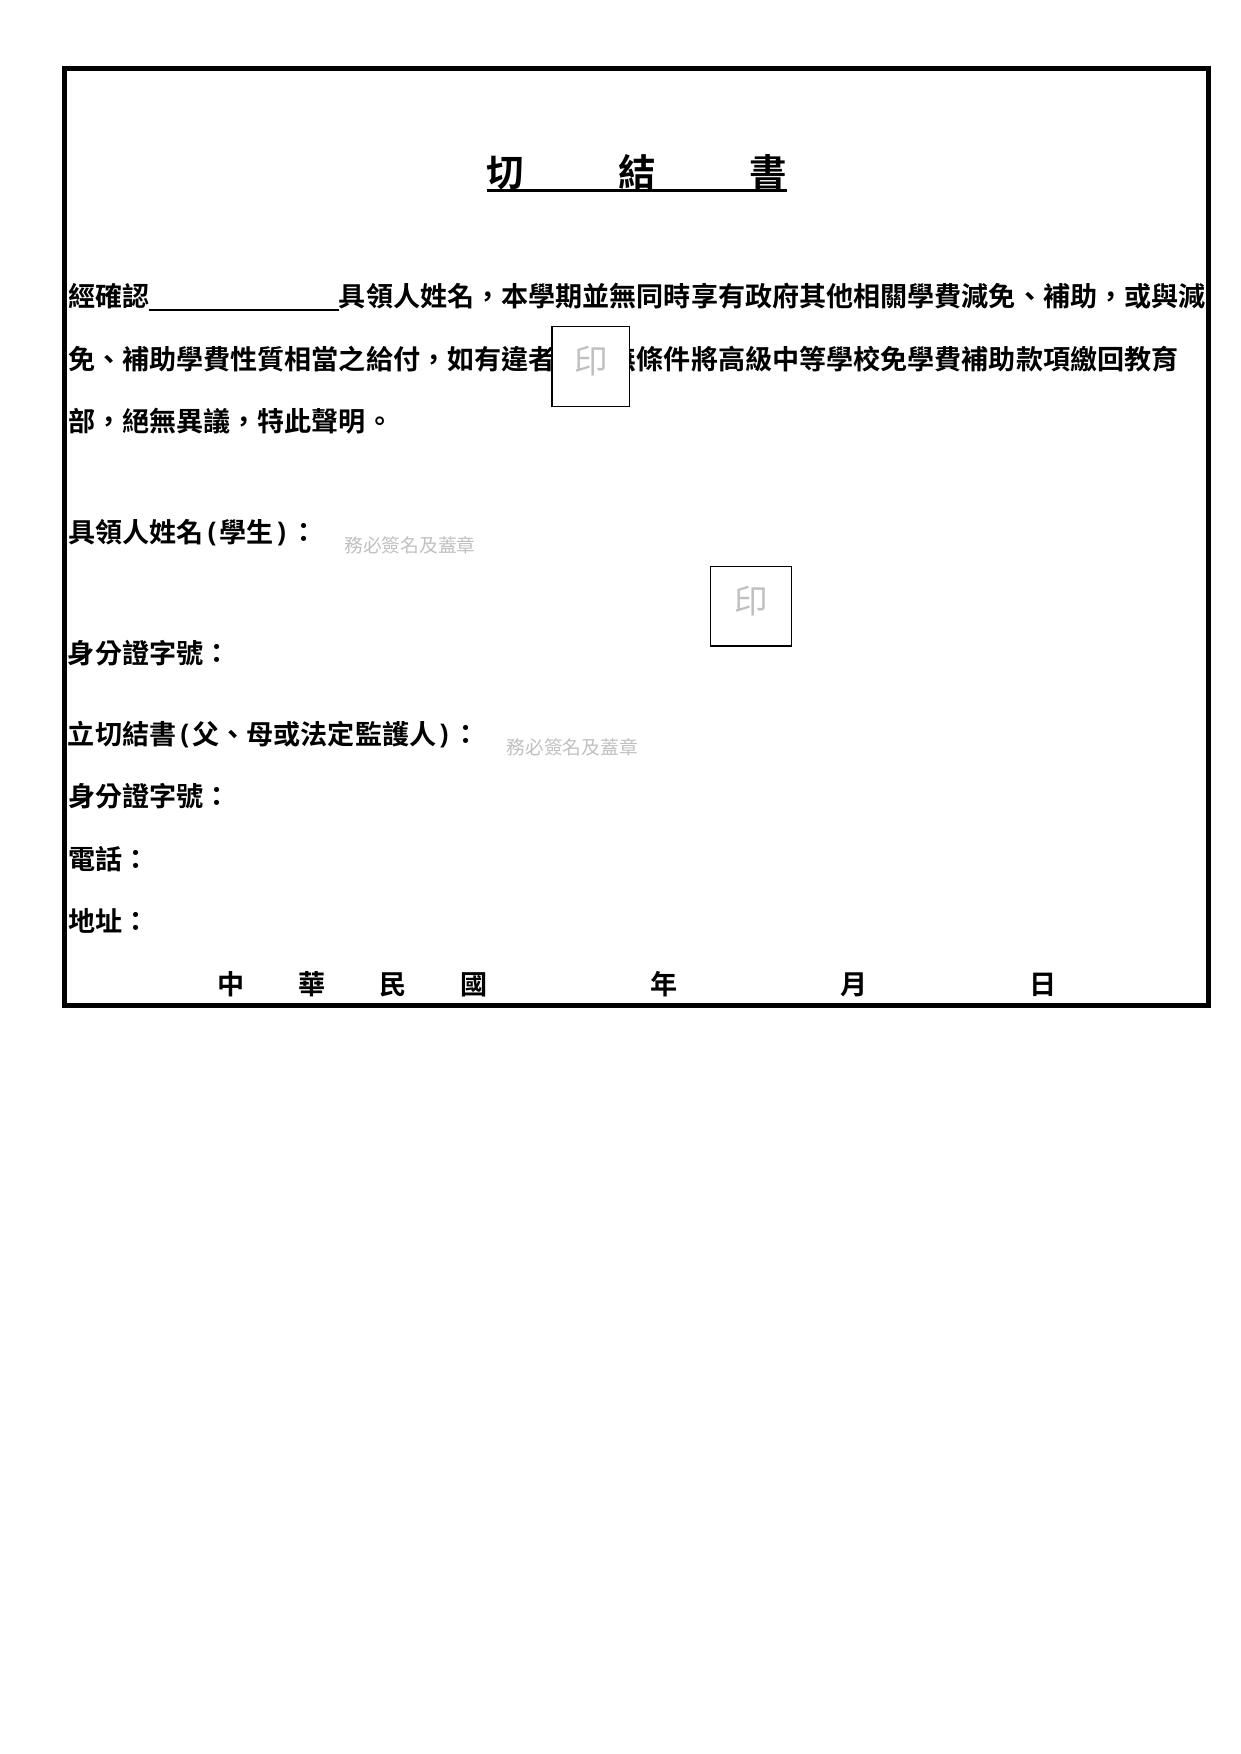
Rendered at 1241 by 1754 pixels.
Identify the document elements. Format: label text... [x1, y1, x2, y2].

table_cell 切 結 書 經確認 具領人姓名，本學期並無同時享有政府其他相關學費減免、補助，或與減免、補助學費性質相當之給付，如有違者，願無條件將高級中等學校免學費補助款項繳回教育部，絕無異議，特此聲明。 具領人姓名(學生)： 務必簽名及蓋章 身分證字號： 立切結書(父、母或法定監護人)： 務必簽名及蓋章 身分證字號： 電話： 地址： 中 華 民 國 年 月 日 [67, 71, 1206, 1003]
